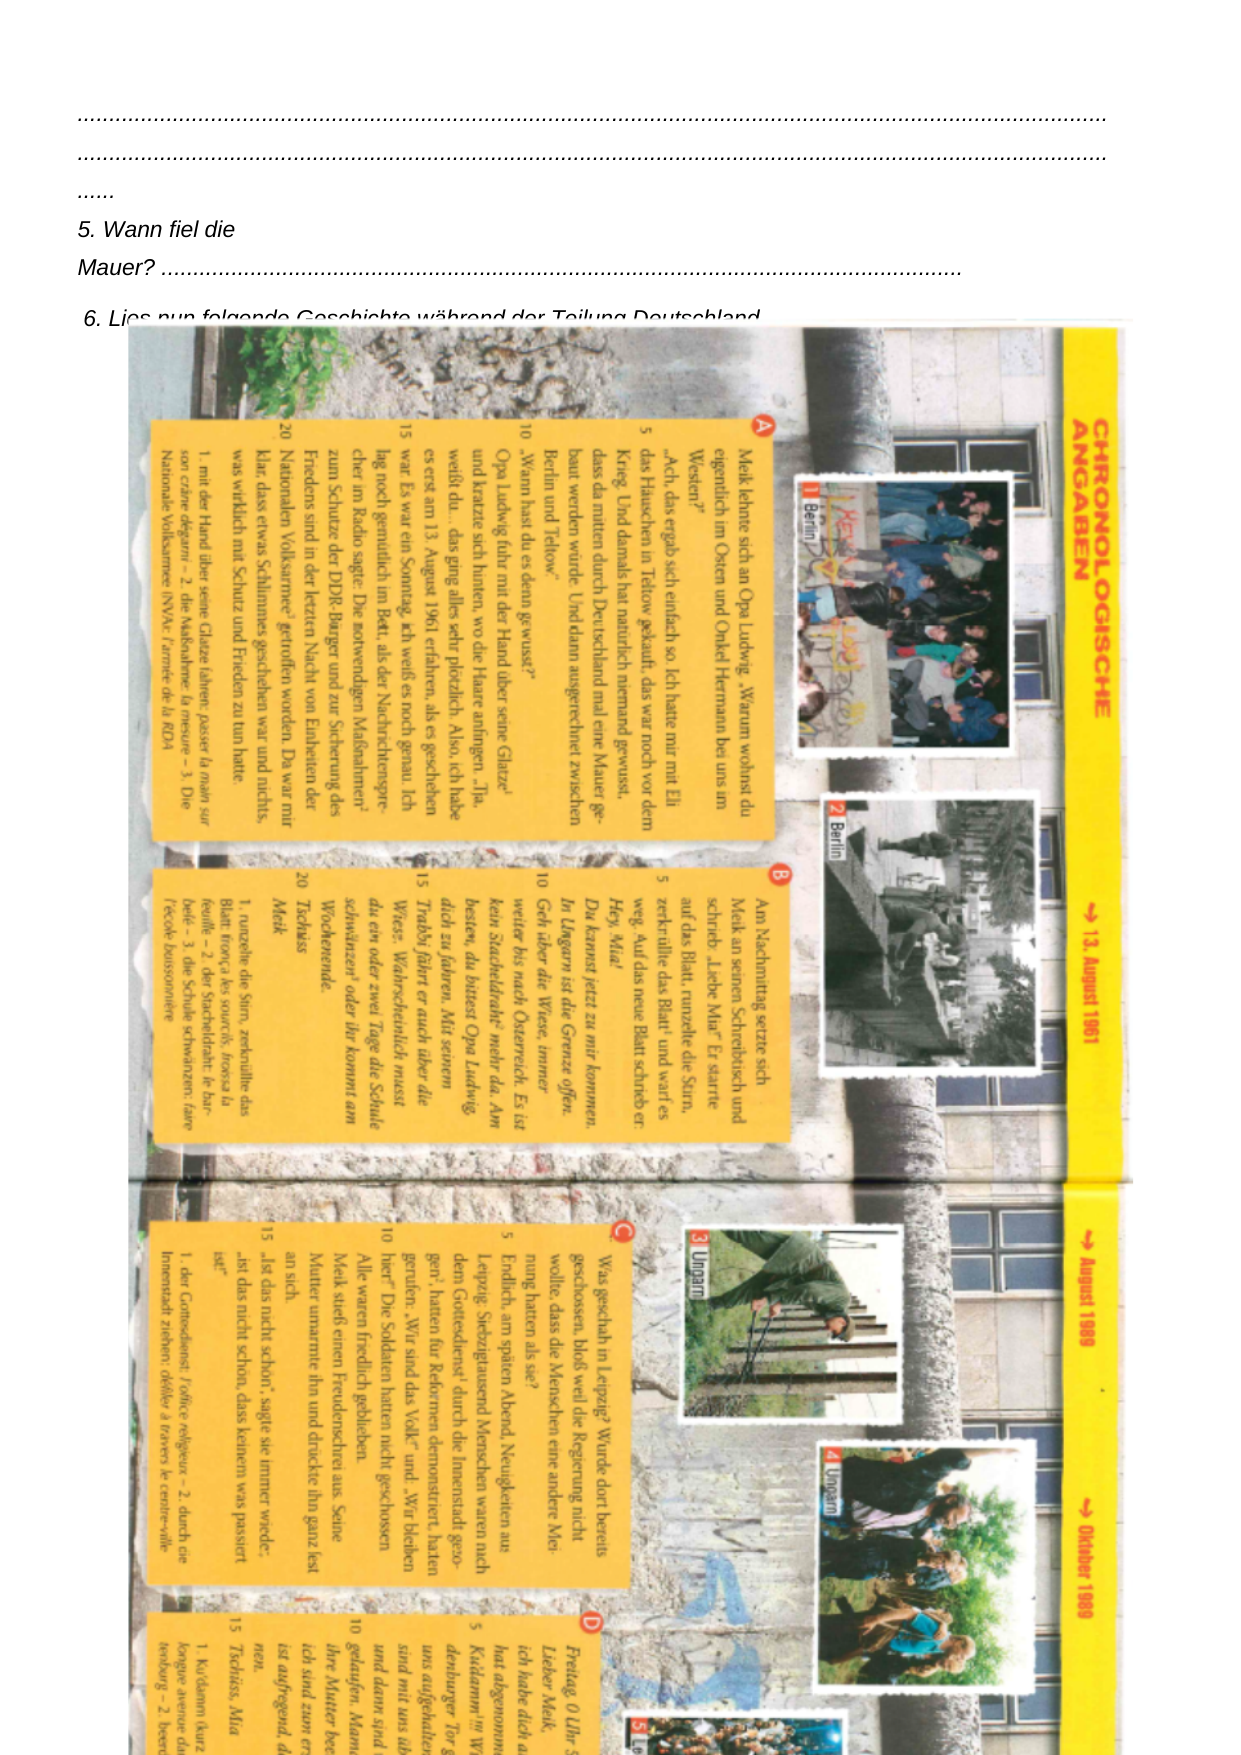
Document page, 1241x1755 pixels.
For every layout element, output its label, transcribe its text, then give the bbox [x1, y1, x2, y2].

list 5. Wann fiel die Mauer? .............................................................................................................................. [71, 210, 1122, 287]
list .......................................................................................................................................................................................................................................................................................................................................... [71, 95, 1122, 204]
list 6. Lies nun folgende Geschichte während der Teilung Deutschland. [77, 299, 1122, 338]
